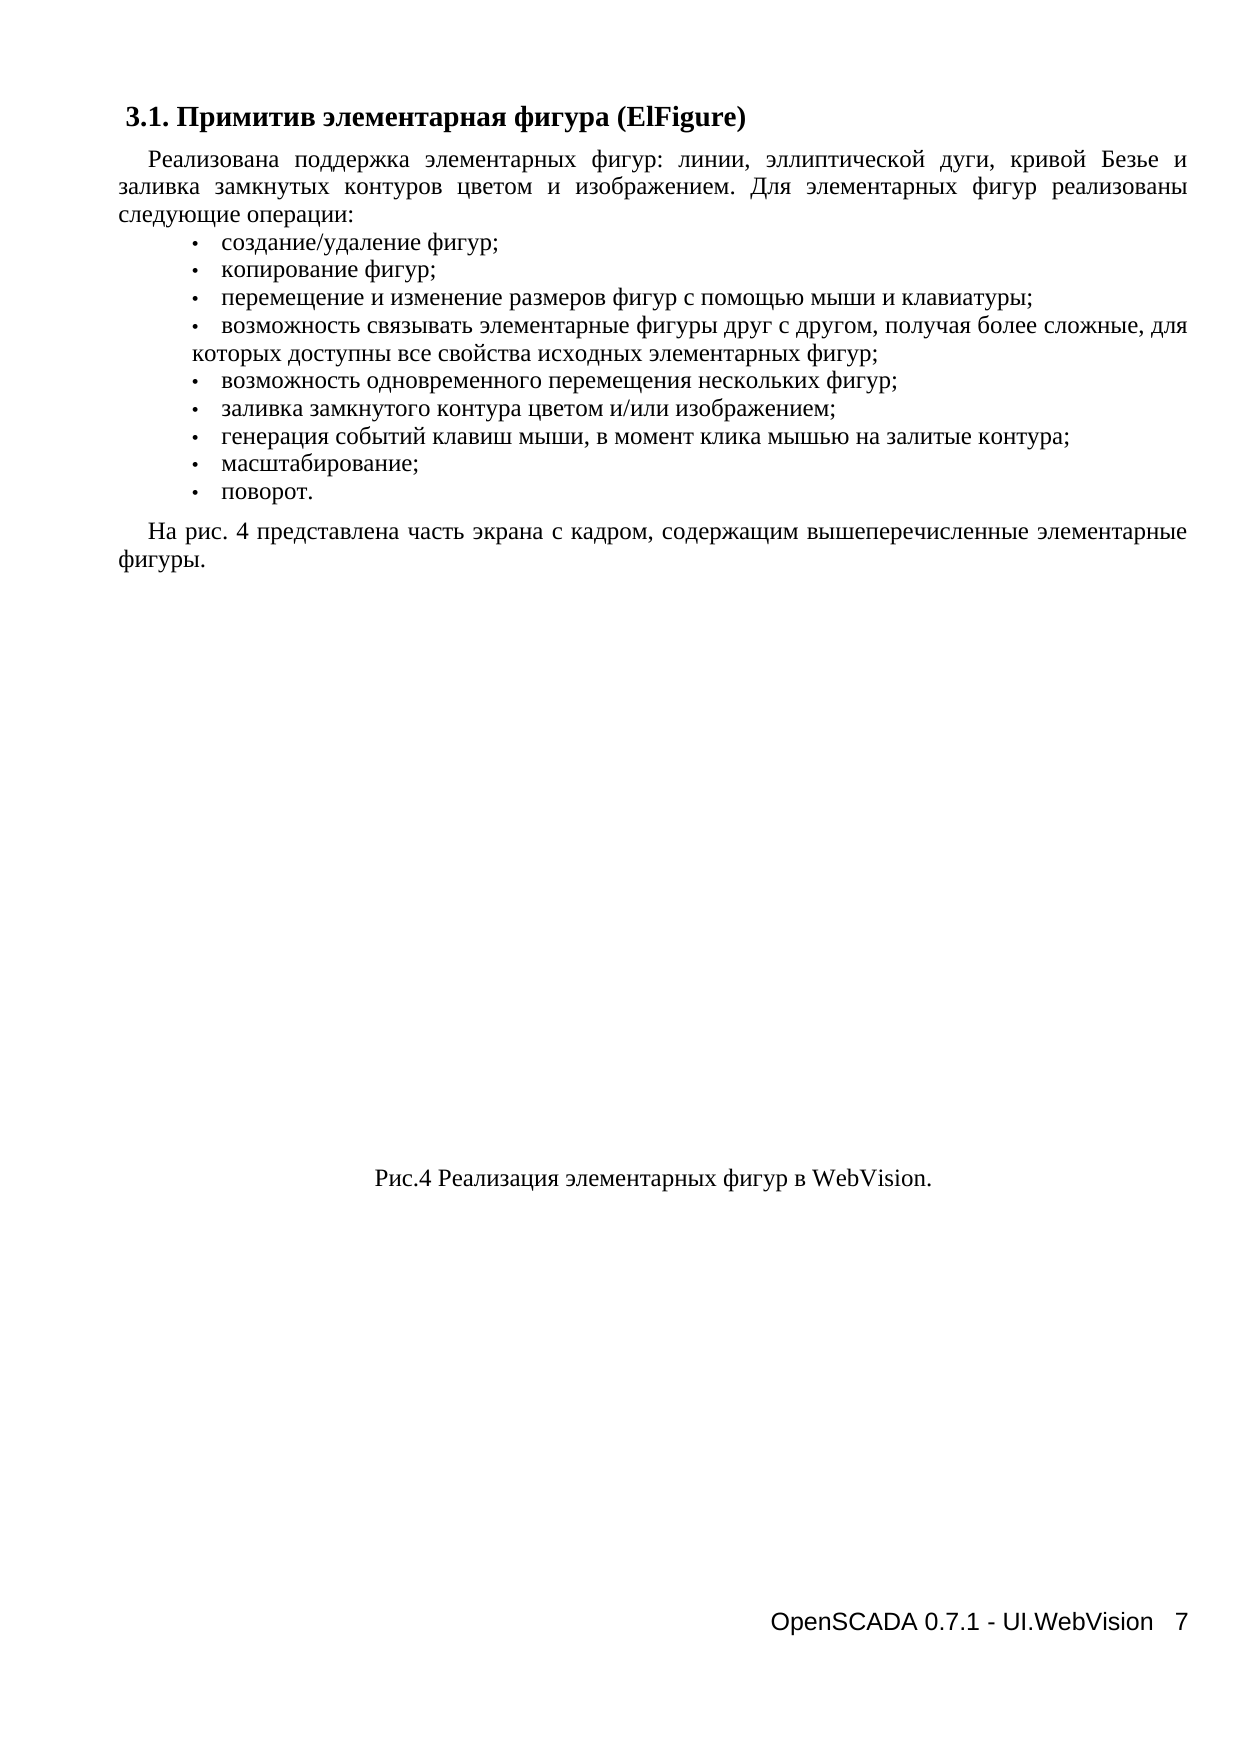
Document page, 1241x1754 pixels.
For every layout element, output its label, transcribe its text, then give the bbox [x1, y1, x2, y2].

text Рис.4 Реализация элементарных фигур в WebVision. [118, 585, 1188, 1192]
text Реализована поддержка элементарных фигур: линии, эллиптической дуги, кривой Безье и заливка замкнутых контуров цветом и изображением. Для элементарных фигур реализованы следующие операции: [118, 145, 1188, 228]
list копирование фигур; [162, 256, 1188, 283]
list генерация событий клавиш мыши, в момент клика мышью на залитые контура; [162, 422, 1188, 449]
list перемещение и изменение размеров фигур с помощью мыши и клавиатуры; [162, 283, 1188, 311]
list масштабирование; [162, 449, 1188, 477]
list возможность одновременного перемещения нескольких фигур; [162, 366, 1188, 394]
list поворот. [162, 477, 1188, 505]
subtitle 3.1. Примитив элементарная фигура (ElFigure) [118, 100, 1188, 132]
list создание/удаление фигур; [162, 228, 1188, 256]
list заливка замкнутого контура цветом и/или изображением; [162, 394, 1188, 422]
list возможность связывать элементарные фигуры друг с другом, получая более сложные, для которых доступны все свойства исходных элементарных фигур; [162, 311, 1188, 366]
text На рис. 4 представлена часть экрана с кадром, содержащим вышеперечисленные элементарные фигуры. [118, 517, 1188, 573]
